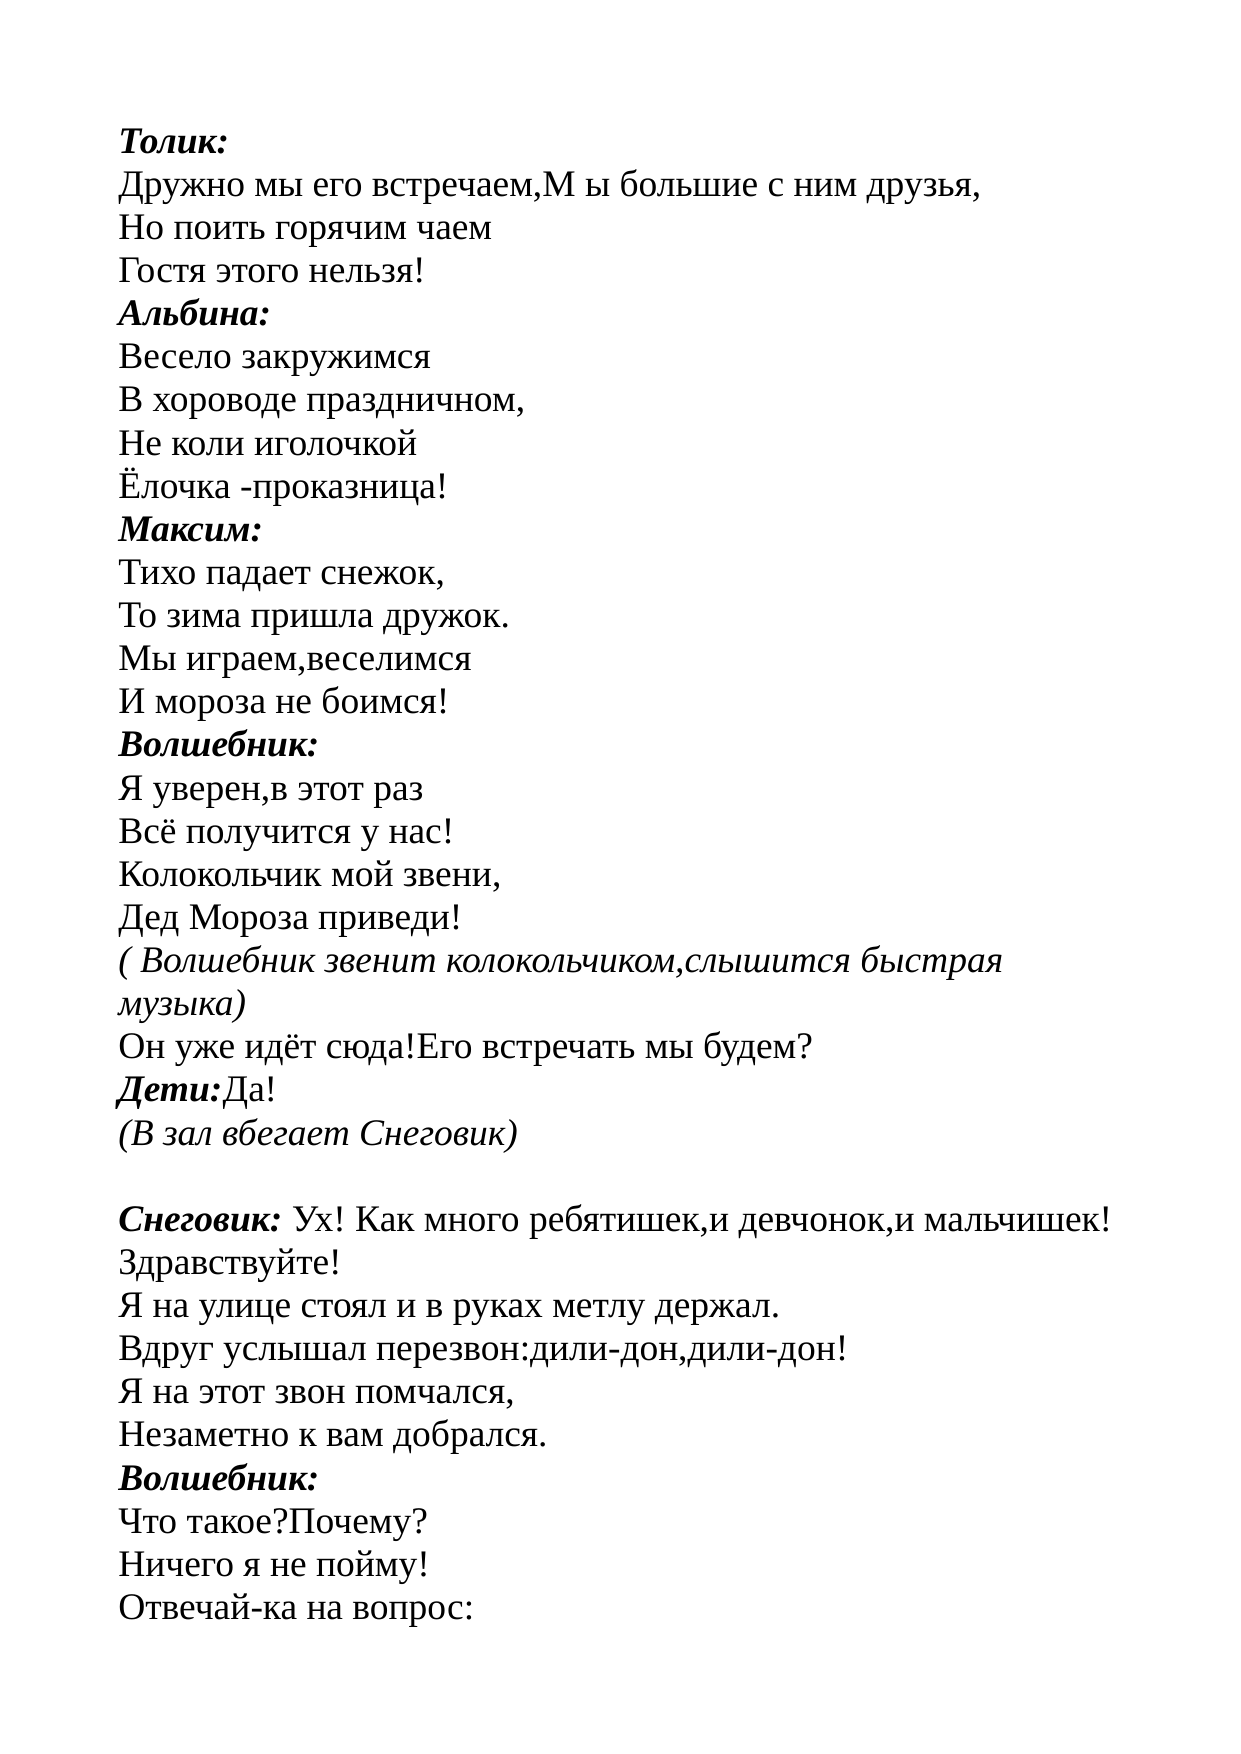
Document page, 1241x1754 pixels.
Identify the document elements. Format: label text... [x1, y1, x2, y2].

text Весело закружимся [118, 334, 1122, 377]
text Альбина: [118, 291, 1122, 334]
text Волшебник: [118, 1455, 1122, 1498]
text Тихо падает снежок, [118, 549, 1122, 592]
text И мороза не боимся! [118, 679, 1122, 722]
text Максим: [118, 506, 1122, 549]
text Ничего я не пойму! [118, 1541, 1122, 1584]
text Я на улице стоял и в руках метлу держал. [118, 1282, 1122, 1326]
text Ёлочка -проказница! [118, 463, 1122, 506]
text ( Волшебник звенит колокольчиком,слышится быстрая музыка) [118, 937, 1122, 1024]
text Я уверен,в этот раз [118, 765, 1122, 808]
text То зима пришла дружок. [118, 592, 1122, 636]
text Незаметно к вам добрался. [118, 1412, 1122, 1455]
text Всё получится у нас! [118, 808, 1122, 851]
text В хороводе праздничном, [118, 377, 1122, 420]
text Снеговик: Ух! Как много ребятишек,и девчонок,и мальчишек! [118, 1196, 1122, 1239]
text Дружно мы его встречаем,М ы большие с ним друзья, [118, 161, 1122, 204]
text Он уже идёт сюда!Его встречать мы будем? [118, 1024, 1122, 1067]
text Не коли иголочкой [118, 420, 1122, 463]
text Здравствуйте! [118, 1239, 1122, 1282]
text Колокольчик мой звени, [118, 851, 1122, 894]
text (В зал вбегает Снеговик) [118, 1110, 1122, 1153]
text Дети:Да! [118, 1067, 1122, 1110]
text Волшебник: [118, 722, 1122, 765]
text Вдруг услышал перезвон:дили-дон,дили-дон! [118, 1326, 1122, 1369]
text Но поить горячим чаем Гостя этого нельзя! [118, 204, 1122, 291]
text Что такое?Почему? [118, 1498, 1122, 1541]
text Отвечай-ка на вопрос: [118, 1584, 1122, 1627]
text Я на этот звон помчался, [118, 1369, 1122, 1412]
text Дед Мороза приведи! [118, 894, 1122, 937]
text Мы играем,веселимся [118, 636, 1122, 679]
text Толик: [118, 118, 1122, 161]
